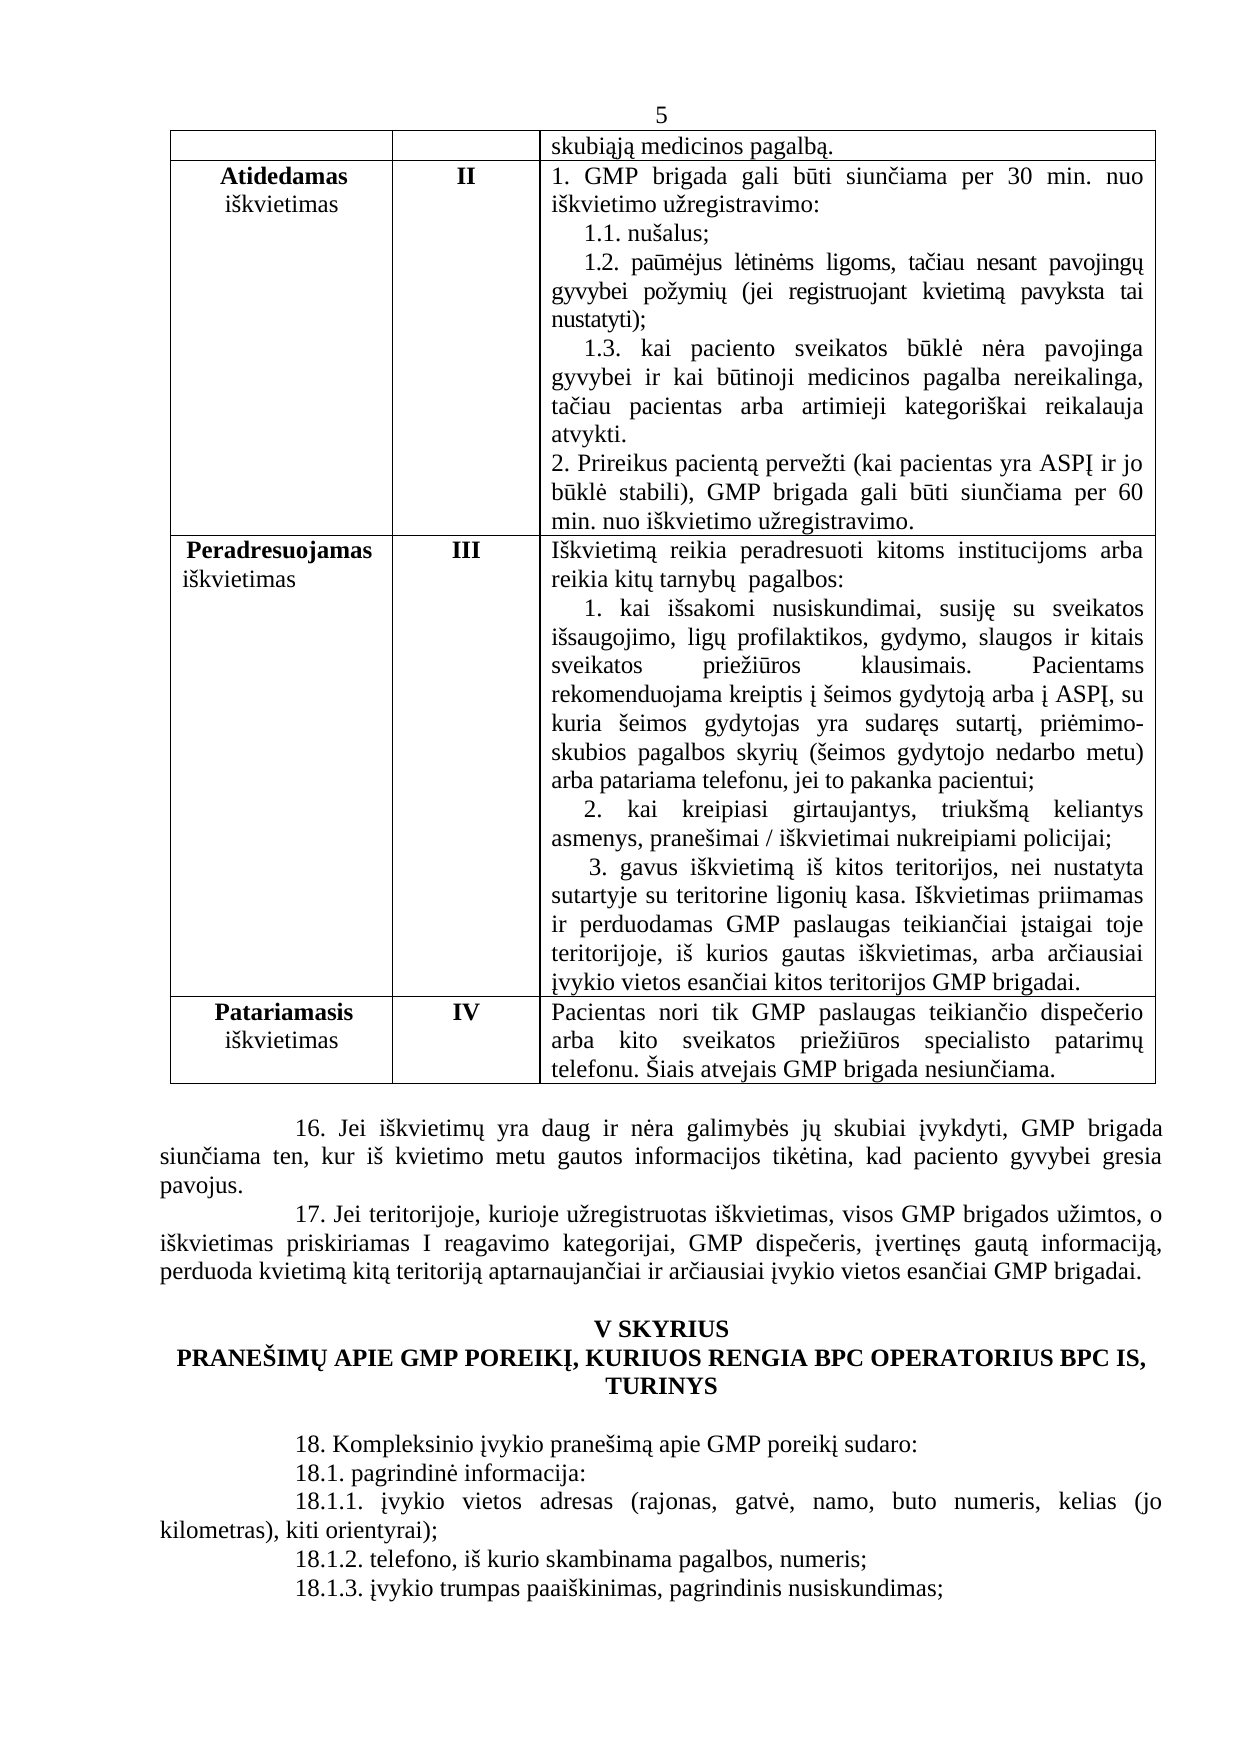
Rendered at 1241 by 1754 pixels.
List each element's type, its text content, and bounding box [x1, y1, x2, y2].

text 18.1.1. įvykio vietos adresas (rajonas, gatvė, namo, buto numeris, kelias (jo kilometras), kiti orientyrai); [159, 1486, 1163, 1544]
text PRANEŠIMŲ APIE GMP POREIKĮ, KURIUOS RENGIA BPC OPERATORIUS BPC IS, TURINYS [159, 1343, 1163, 1400]
table_cell Peradresuojamas iškvietimas [171, 536, 392, 996]
table_cell Patariamasis iškvietimas [171, 997, 392, 1083]
table_cell III [393, 536, 539, 996]
text 18.1.2. telefono, iš kurio skambinama pagalbos, numeris; [159, 1544, 1163, 1573]
text 16. Jei iškvietimų yra daug ir nėra galimybės jų skubiai įvykdyti, GMP brigada siunčiama ten, kur iš kvietimo metu gautos informacijos tikėtina, kad paciento gyvybei gresia pavojus. [159, 1113, 1163, 1199]
text V SKYRIUS [159, 1314, 1163, 1343]
text 18.1.3. įvykio trumpas paaiškinimas, pagrindinis nusiskundimas; [159, 1573, 1163, 1601]
text 18. Kompleksinio įvykio pranešimą apie GMP poreikį sudaro: [159, 1429, 1163, 1458]
table_cell Iškvietimą reikia peradresuoti kitoms institucijoms arba reikia kitų tarnybų pagalbos: 1. kai išsakomi nusiskundimai, susiję su sveikatos išsaugojimo, ligų profilaktikos, gydymo, slaugos ir kitais sveikatos priežiūros klausimais. Pacientams rekomenduojama kreiptis į šeimos gydytoją arba į ASPĮ, su kuria šeimos gydytojas yra sudaręs sutartį, priėmimo-skubios pagalbos skyrių (šeimos gydytojo nedarbo metu) arba patariama telefonu, jei to pakanka pacientui; 2. kai kreipiasi girtaujantys, triukšmą keliantys asmenys, pranešimai / iškvietimai nukreipiami policijai; 3. gavus iškvietimą iš kitos teritorijos, nei nustatyta sutartyje su teritorine ligonių kasa. Iškvietimas priimamas ir perduodamas GMP paslaugas teikiančiai įstaigai toje teritorijoje, iš kurios gautas iškvietimas, arba arčiausiai įvykio vietos esančiai kitos teritorijos GMP brigadai. [541, 536, 1155, 996]
table_cell skubiąją medicinos pagalbą. [541, 131, 1155, 160]
table_cell [393, 131, 539, 160]
table_cell II [393, 161, 539, 534]
text 18.1. pagrindinė informacija: [159, 1458, 1163, 1486]
table_cell Atidedamas iškvietimas [171, 161, 392, 534]
table_cell 1. GMP brigada gali būti siunčiama per 30 min. nuo iškvietimo užregistravimo: 1.1. nušalus; 1.2. paūmėjus lėtinėms ligoms, tačiau nesant pavojingų gyvybei požymių (jei registruojant kvietimą pavyksta tai nustatyti); 1.3. kai paciento sveikatos būklė nėra pavojinga gyvybei ir kai būtinoji medicinos pagalba nereikalinga, tačiau pacientas arba artimieji kategoriškai reikalauja atvykti. 2. Prireikus pacientą pervežti (kai pacientas yra ASPĮ ir jo būklė stabili), GMP brigada gali būti siunčiama per 60 min. nuo iškvietimo užregistravimo. [541, 161, 1155, 534]
table_cell Pacientas nori tik GMP paslaugas teikiančio dispečerio arba kito sveikatos priežiūros specialisto patarimų telefonu. Šiais atvejais GMP brigada nesiunčiama. [541, 997, 1155, 1083]
table_cell IV [393, 997, 539, 1083]
table_cell [171, 131, 392, 160]
text 17. Jei teritorijoje, kurioje užregistruotas iškvietimas, visos GMP brigados užimtos, o iškvietimas priskiriamas I reagavimo kategorijai, GMP dispečeris, įvertinęs gautą informaciją, perduoda kvietimą kitą teritoriją aptarnaujančiai ir arčiausiai įvykio vietos esančiai GMP brigadai. [159, 1199, 1163, 1285]
